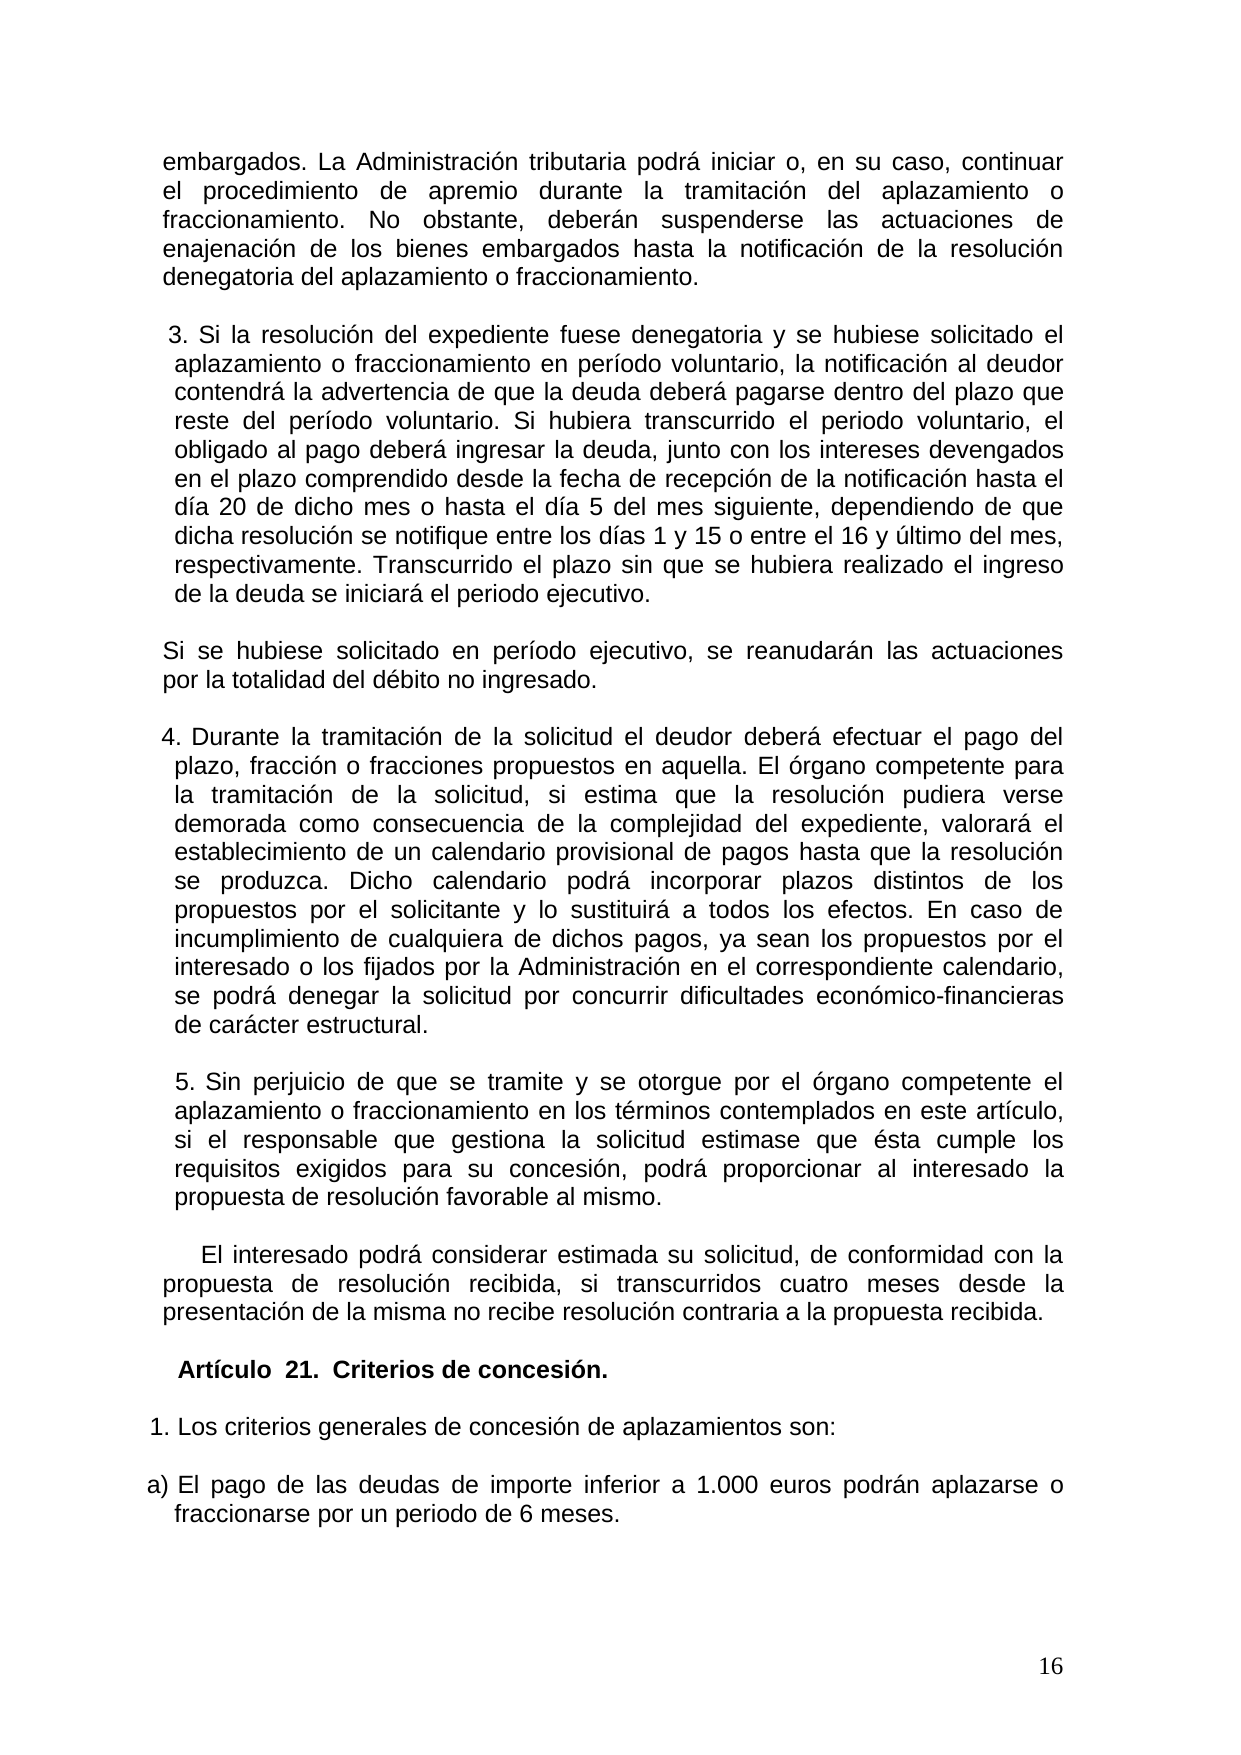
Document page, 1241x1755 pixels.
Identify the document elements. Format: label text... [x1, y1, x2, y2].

list Durante la tramitación de la solicitud el deudor deberá efectuar el pago del plazo, fracción o fracciones propuestos en aquella. El órgano competente para la tramitación de la solicitud, si estima que la resolución pudiera verse demorada como consecuencia de la complejidad del expediente, valorará el establecimiento de un calendario provisional de pagos hasta que la resolución se produzca. Dicho calendario podrá incorporar plazos distintos de los propuestos por el solicitante y lo sustituirá a todos los efectos. En caso de incumplimiento de cualquiera de dichos pagos, ya sean los propuestos por el interesado o los fijados por la Administración en el correspondiente calendario, se podrá denegar la solicitud por concurrir dificultades económico-financieras de carácter estructural. [162, 722, 1064, 1038]
text embargados. La Administración tributaria podrá iniciar o, en su caso, continuar el procedimiento de apremio durante la tramitación del aplazamiento o fraccionamiento. No obstante, deberán suspenderse las actuaciones de enajenación de los bienes embargados hasta la notificación de la resolución denegatoria del aplazamiento o fraccionamiento. [162, 147, 1064, 291]
list Los criterios generales de concesión de aplazamientos son: [162, 1412, 1076, 1441]
text Si se hubiese solicitado en período ejecutivo, se reanudarán las actuaciones por la totalidad del débito no ingresado. [162, 636, 1064, 693]
list El pago de las deudas de importe inferior a 1.000 euros podrán aplazarse o fraccionarse por un periodo de 6 meses. [162, 1470, 1064, 1527]
text El interesado podrá considerar estimada su solicitud, de conformidad con la propuesta de resolución recibida, si transcurridos cuatro meses desde la presentación de la misma no recibe resolución contraria a la propuesta recibida. [162, 1240, 1064, 1326]
subtitle Artículo 21. Criterios de concesión. [177, 1355, 1076, 1384]
list Si la resolución del expediente fuese denegatoria y se hubiese solicitado el aplazamiento o fraccionamiento en período voluntario, la notificación al deudor contendrá la advertencia de que la deuda deberá pagarse dentro del plazo que reste del período voluntario. Si hubiera transcurrido el periodo voluntario, el obligado al pago deberá ingresar la deuda, junto con los intereses devengados en el plazo comprendido desde la fecha de recepción de la notificación hasta el día 20 de dicho mes o hasta el día 5 del mes siguiente, dependiendo de que dicha resolución se notifique entre los días 1 y 15 o entre el 16 y último del mes, respectivamente. Transcurrido el plazo sin que se hubiera realizado el ingreso de la deuda se iniciará el periodo ejecutivo. [162, 320, 1064, 607]
list Sin perjuicio de que se tramite y se otorgue por el órgano competente el aplazamiento o fraccionamiento en los términos contemplados en este artículo, si el responsable que gestiona la solicitud estimase que ésta cumple los requisitos exigidos para su concesión, podrá proporcionar al interesado la propuesta de resolución favorable al mismo. [162, 1067, 1064, 1211]
